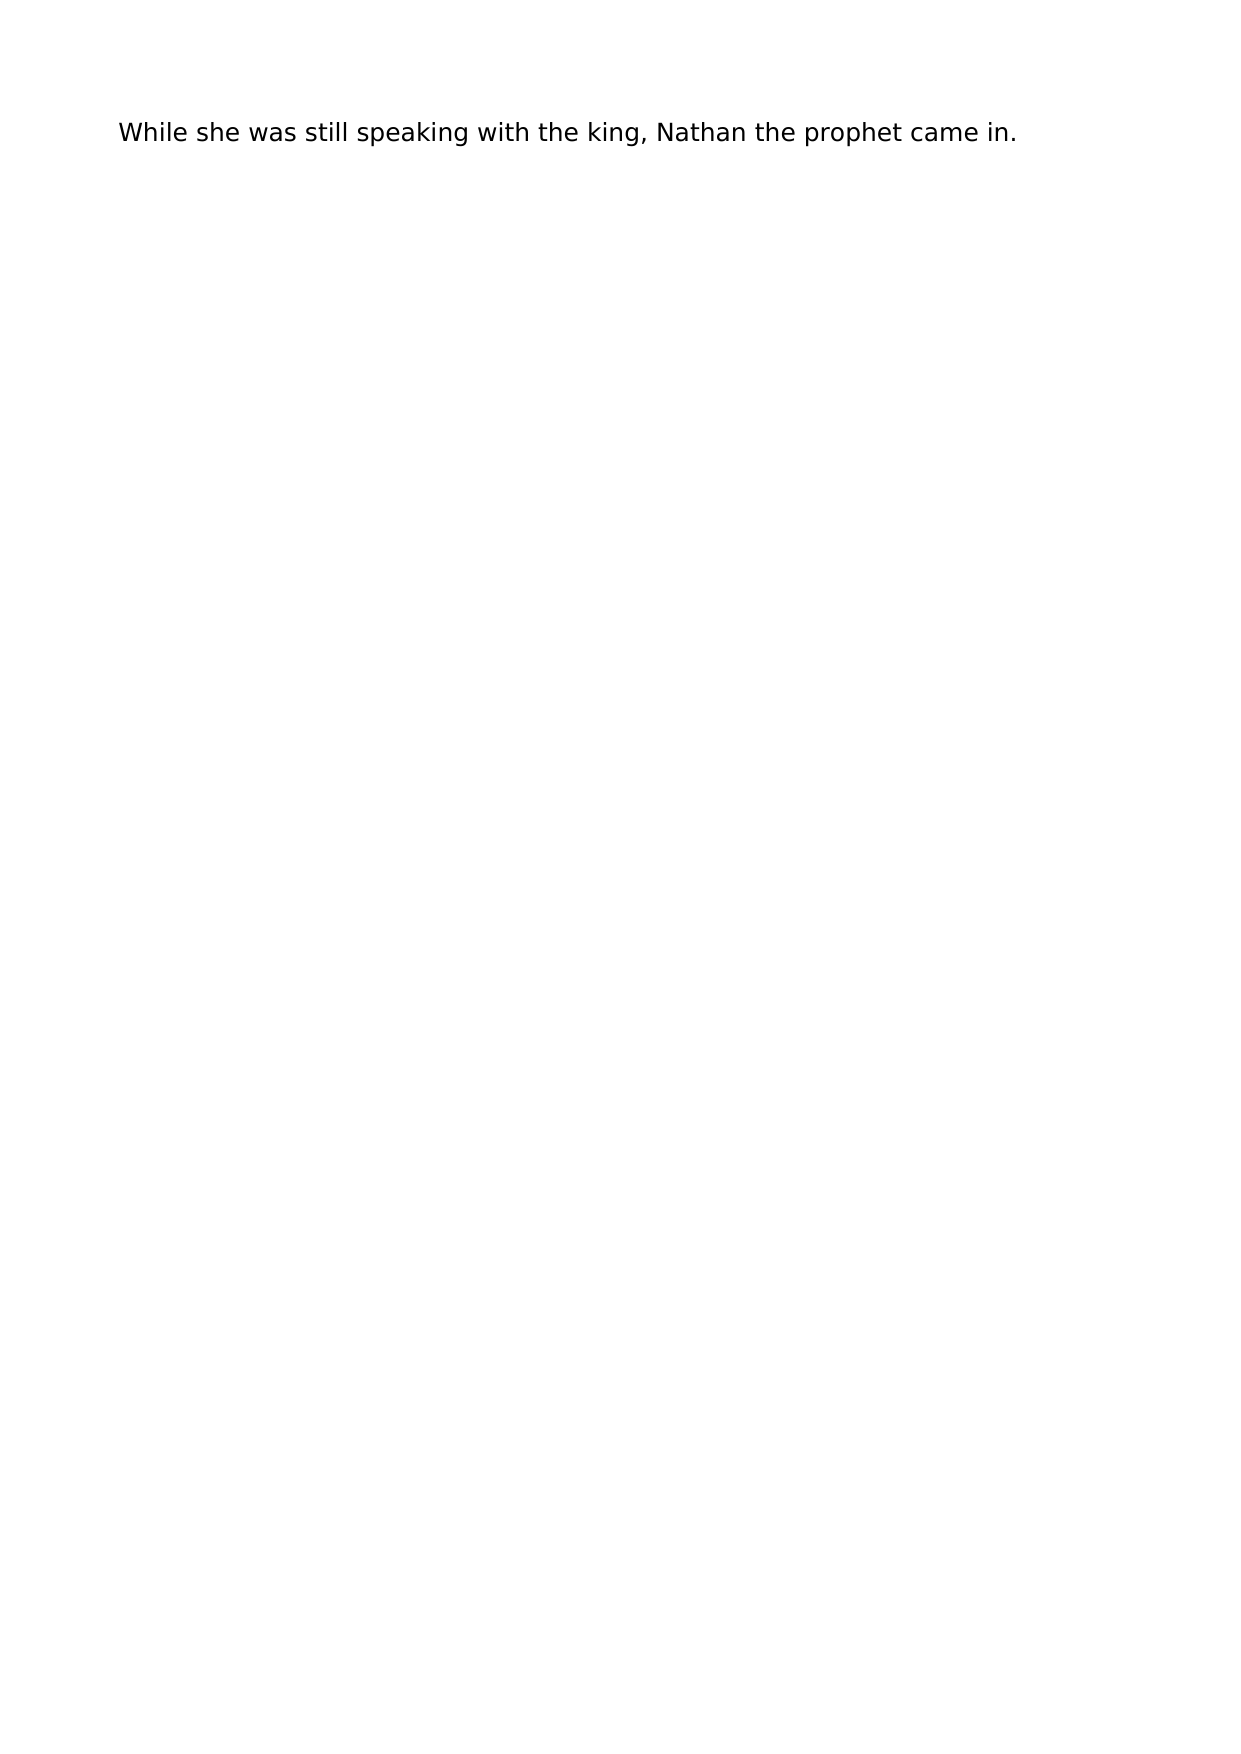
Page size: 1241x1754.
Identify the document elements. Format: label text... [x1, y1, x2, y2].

text While she was still speaking with the king, Nathan the prophet came in. [118, 118, 1122, 147]
